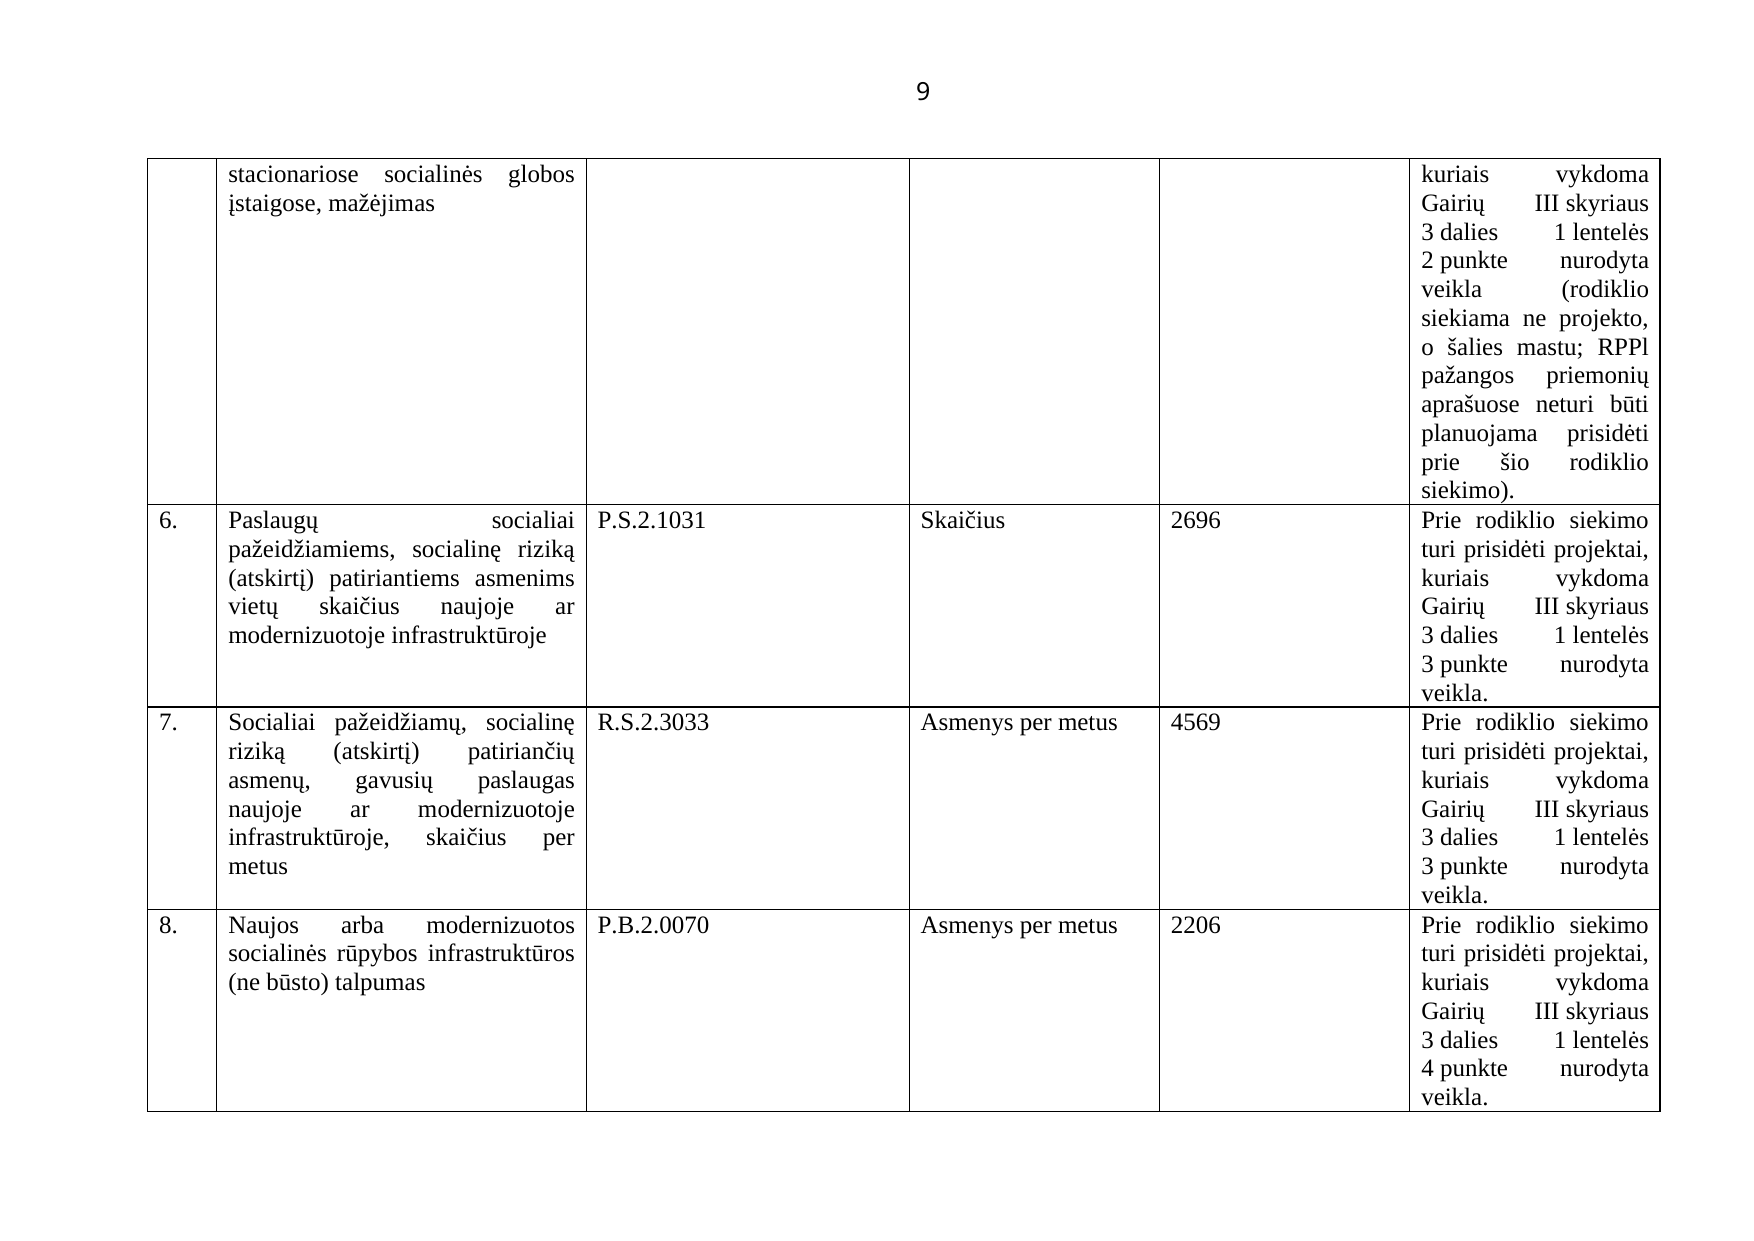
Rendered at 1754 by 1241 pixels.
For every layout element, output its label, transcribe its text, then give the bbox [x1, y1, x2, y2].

table_cell R.S.2.3033 [587, 708, 909, 909]
table_cell [910, 159, 1159, 504]
table_cell Skaičius [910, 505, 1159, 706]
table_cell Prie rodiklio siekimo turi prisidėti projektai, kuriais vykdoma Gairių III skyriaus 3 dalies 1 lentelės 3 punkte nurodyta veikla. [1410, 708, 1659, 909]
table_cell 2206 [1160, 910, 1409, 1111]
table_cell 8. [148, 910, 216, 1111]
table_cell Prie rodiklio siekimo turi prisidėti projektai, kuriais vykdoma Gairių III skyriaus 3 dalies 1 lentelės 4 punkte nurodyta veikla. [1410, 910, 1659, 1111]
table_cell Asmenys per metus [910, 708, 1159, 909]
table_cell P.S.2.1031 [587, 505, 909, 706]
table_cell P.B.2.0070 [587, 910, 909, 1111]
table_cell 6. [148, 505, 216, 706]
table_cell 4569 [1160, 708, 1409, 909]
table_cell 2696 [1160, 505, 1409, 706]
table_cell Socialiai pažeidžiamų, socialinę riziką (atskirtį) patiriančių asmenų, gavusių paslaugas naujoje ar modernizuotoje infrastruktūroje, skaičius per metus [217, 708, 586, 909]
table_cell [1160, 159, 1409, 504]
table_cell kuriais vykdoma Gairių III skyriaus 3 dalies 1 lentelės 2 punkte nurodyta veikla (rodiklio siekiama ne projekto, o šalies mastu; RPPl pažangos priemonių aprašuose neturi būti planuojama prisidėti prie šio rodiklio siekimo). [1410, 159, 1659, 504]
table_cell [587, 159, 909, 504]
table_cell 7. [148, 708, 216, 909]
table_cell Naujos arba modernizuotos socialinės rūpybos infrastruktūros (ne būsto) talpumas [217, 910, 586, 1111]
table_cell Paslaugų socialiai pažeidžiamiems, socialinę riziką (atskirtį) patiriantiems asmenims vietų skaičius naujoje ar modernizuotoje infrastruktūroje [217, 505, 586, 706]
table_cell Asmenys per metus [910, 910, 1159, 1111]
table_cell stacionariose socialinės globos įstaigose, mažėjimas [217, 159, 586, 504]
table_cell [148, 159, 216, 504]
table_cell Prie rodiklio siekimo turi prisidėti projektai, kuriais vykdoma Gairių III skyriaus 3 dalies 1 lentelės 3 punkte nurodyta veikla. [1410, 505, 1659, 706]
